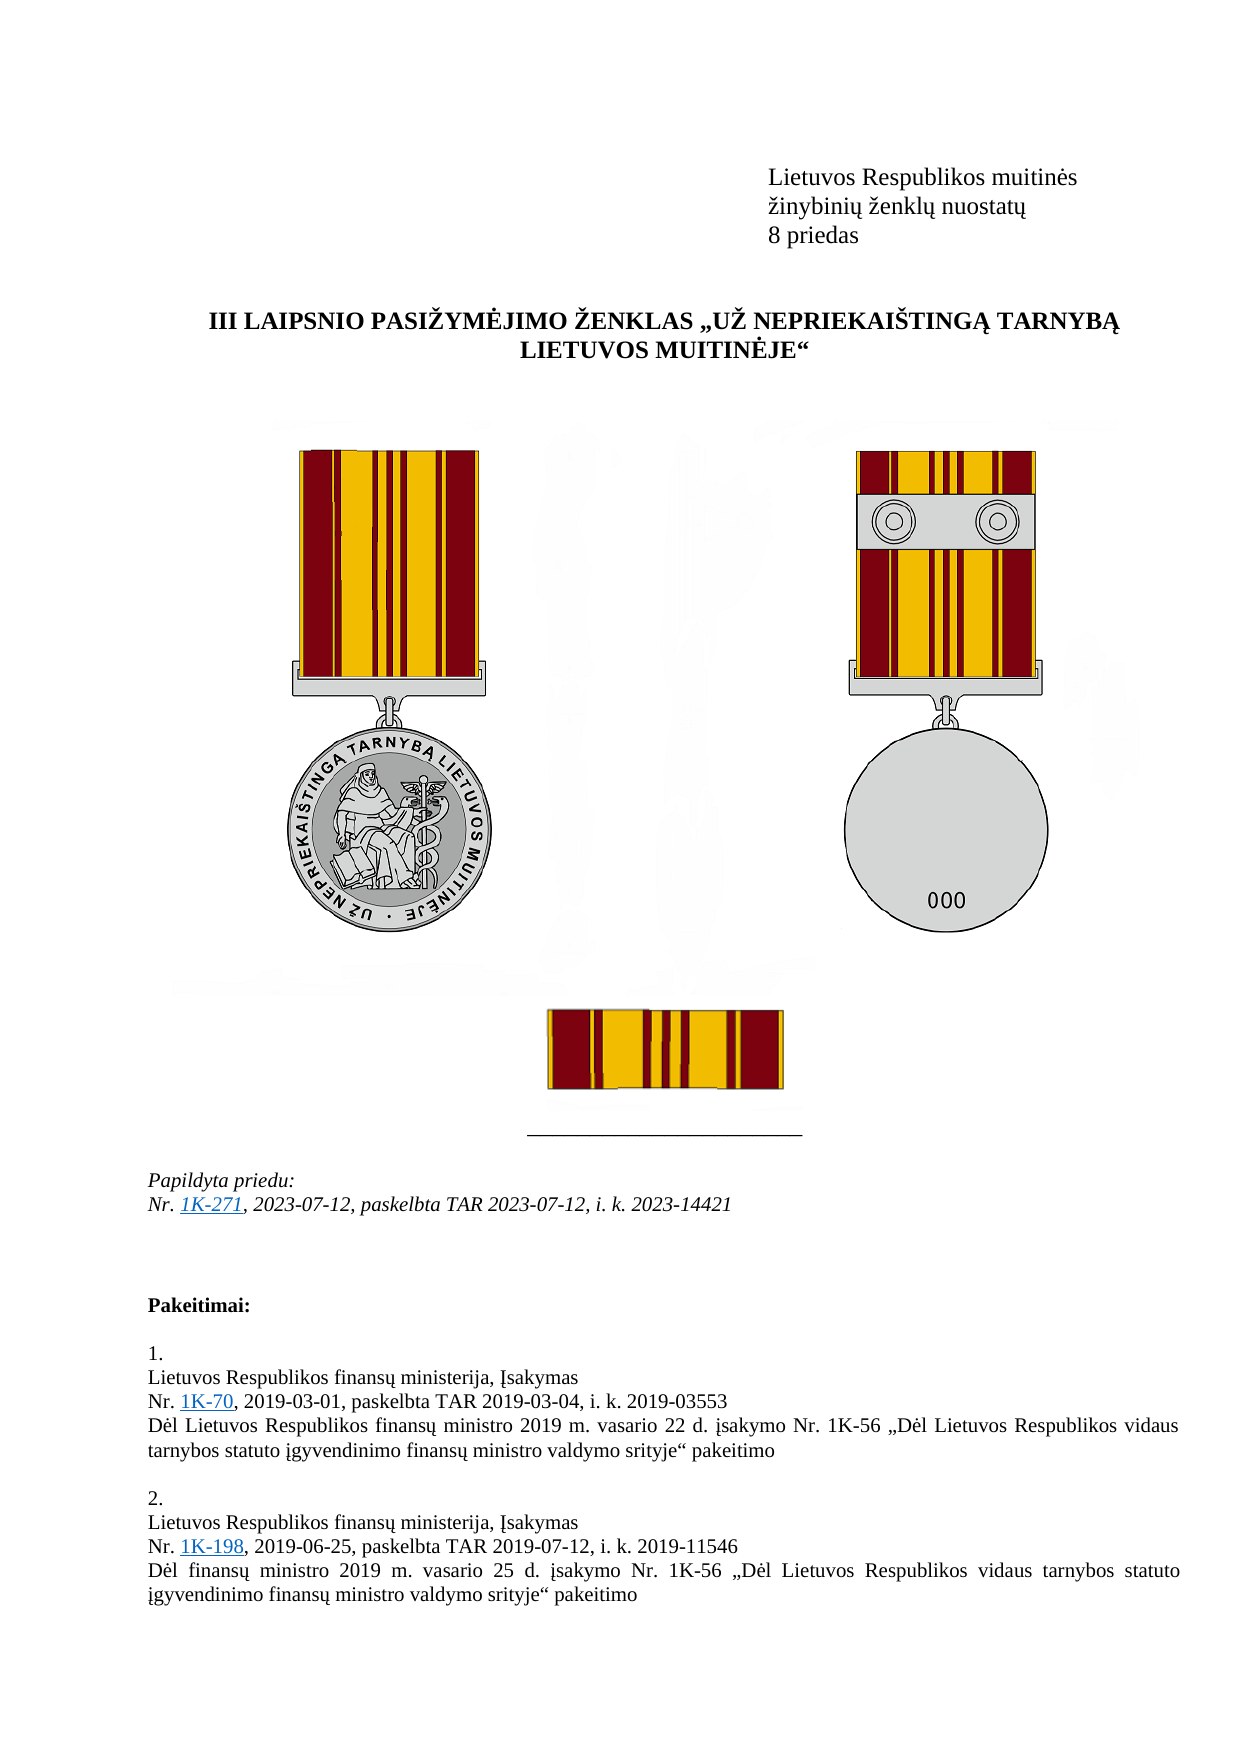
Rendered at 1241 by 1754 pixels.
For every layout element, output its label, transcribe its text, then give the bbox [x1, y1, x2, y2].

text žinybinių ženklų nuostatų [148, 191, 1181, 220]
text Lietuvos Respublikos finansų ministerija, Įsakymas [148, 1510, 1181, 1534]
text ______________________ [148, 1111, 1181, 1139]
text Nr. 1K-198, 2019-06-25, paskelbta TAR 2019-07-12, i. k. 2019-11546 [148, 1534, 1181, 1558]
text Dėl Lietuvos Respublikos finansų ministro 2019 m. vasario 22 d. įsakymo Nr. 1K-56 „Dėl Lietuvos Respublikos vidaus tarnybos statuto įgyvendinimo finansų ministro valdymo srityje“ pakeitimo [148, 1413, 1181, 1462]
text Papildyta priedu: [148, 1168, 1181, 1192]
text Nr. 1K-70, 2019-03-01, paskelbta TAR 2019-03-04, i. k. 2019-03553 [148, 1389, 1181, 1413]
text 8 priedas [148, 220, 1181, 249]
text 2. [148, 1486, 1181, 1510]
text Lietuvos Respublikos finansų ministerija, Įsakymas [148, 1365, 1181, 1389]
text III LAIPSNIO PASIŽYMĖJIMO ŽENKLAS „UŽ NEPRIEKAIŠTINGĄ TARNYBĄ LIETUVOS MUITINĖJE“ [148, 306, 1181, 364]
text 1. [148, 1341, 1181, 1365]
text Dėl finansų ministro 2019 m. vasario 25 d. įsakymo Nr. 1K-56 „Dėl Lietuvos Respublikos vidaus tarnybos statuto įgyvendinimo finansų ministro valdymo srityje“ pakeitimo [148, 1558, 1181, 1606]
text Nr. 1K-271, 2023-07-12, paskelbta TAR 2023-07-12, i. k. 2023-14421 [148, 1192, 1181, 1216]
text Pakeitimai: [148, 1293, 1181, 1317]
text Lietuvos Respublikos muitinės [148, 162, 1181, 191]
